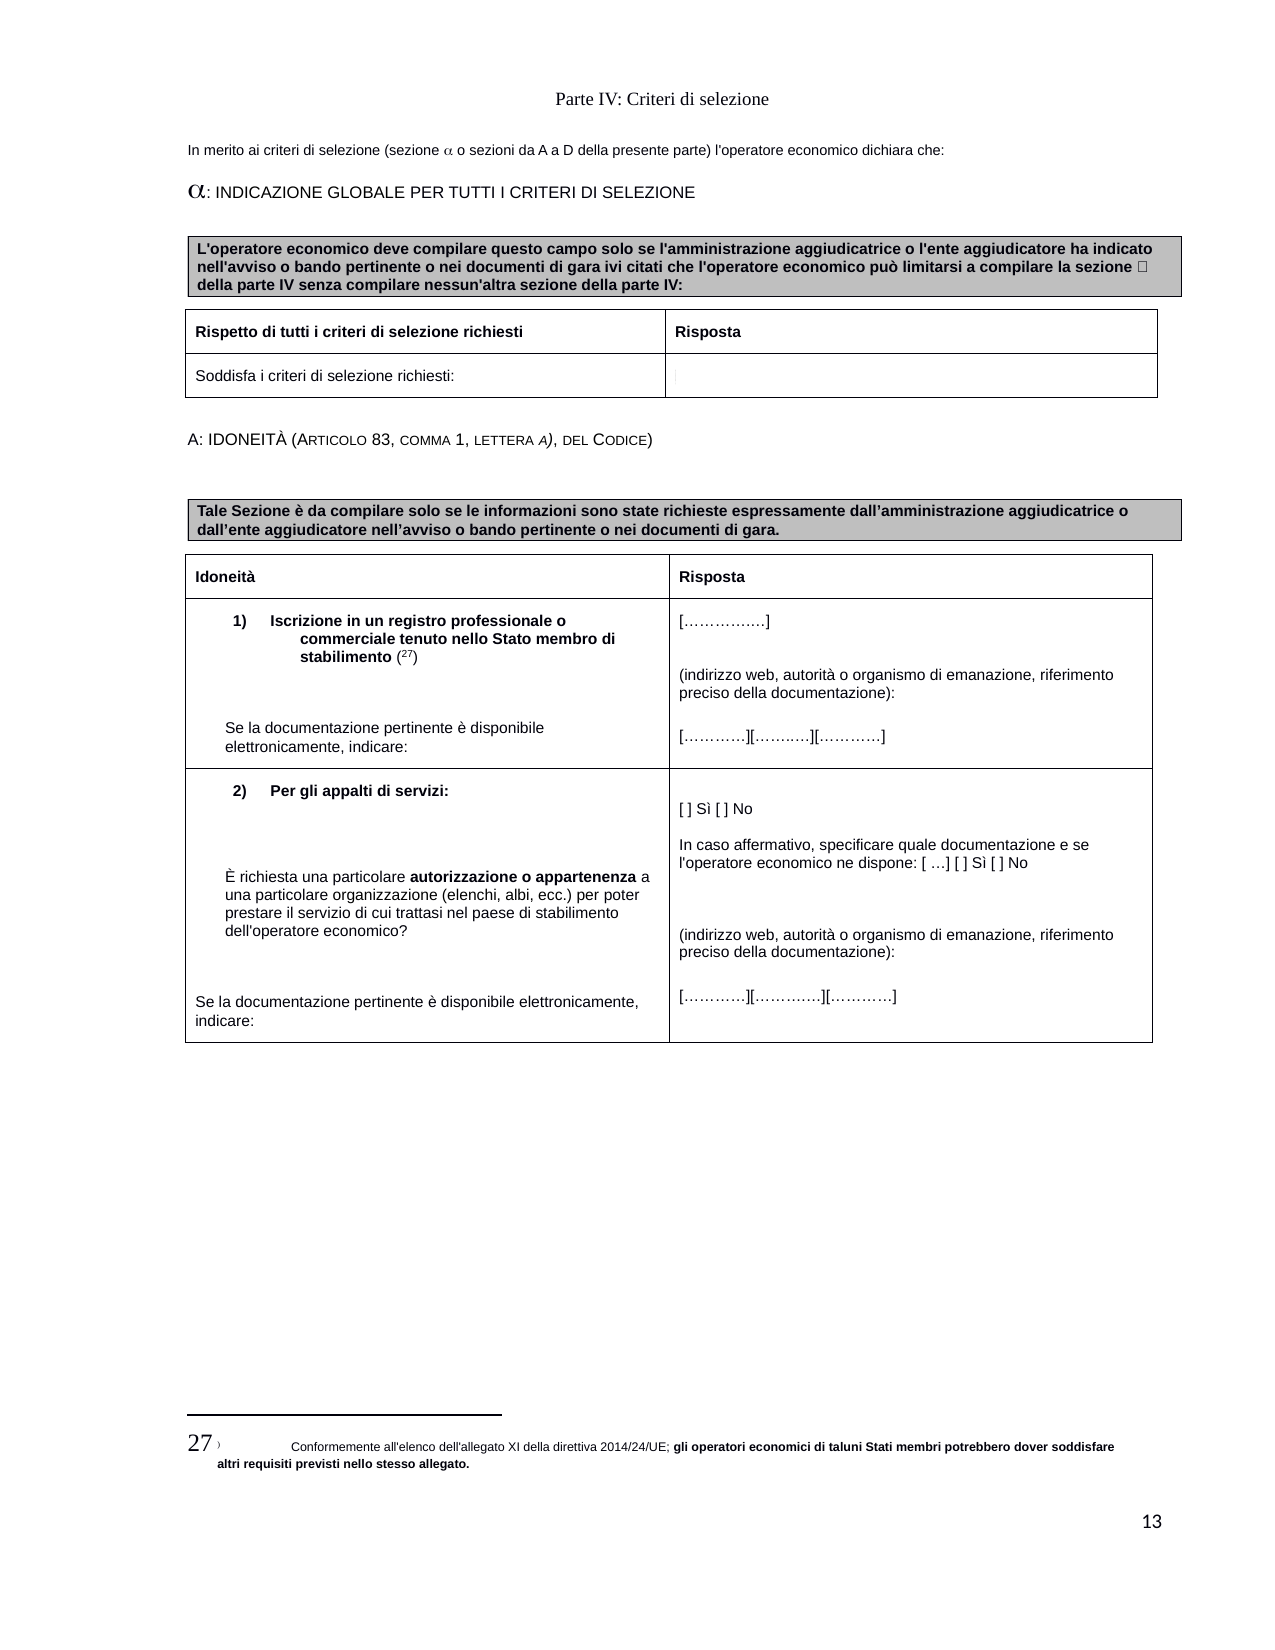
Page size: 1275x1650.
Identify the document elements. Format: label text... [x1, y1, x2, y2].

text L'operatore economico deve compilare questo campo solo se l'amministrazione aggiudicatrice o l'ente aggiudicatore ha indicato nell'avviso o bando pertinente o nei documenti di gara ivi citati che l'operatore economico può limitarsi a compilare la sezione  della parte IV senza compilare nessun'altra sezione della parte IV: [189, 237, 1181, 296]
table_cell Iscrizione in un registro professionale o commerciale tenuto nello Stato membro di stabilimento () Se la documentazione pertinente è disponibile elettronicamente, indicare: [186, 599, 669, 768]
table_cell [ ] Sì [ ] No In caso affermativo, specificare quale documentazione e se l'operatore economico ne dispone: [ …] [ ] Sì [ ] No (indirizzo web, autorità o organismo di emanazione, riferimento preciso della documentazione): […………][……….…][…………] [670, 769, 1152, 1042]
table_cell [………….…] (indirizzo web, autorità o organismo di emanazione, riferimento preciso della documentazione): […………][……..…][…………] [670, 599, 1152, 768]
table_cell Soddisfa i criteri di selezione richiesti: [186, 354, 665, 397]
text Parte IV: Criteri di selezione [187, 87, 1137, 109]
table_cell Per gli appalti di servizi: È richiesta una particolare autorizzazione o appartenenza a una particolare organizzazione (elenchi, albi, ecc.) per poter prestare il servizio di cui trattasi nel paese di stabilimento dell'operatore economico? Se la documentazione pertinente è disponibile elettronicamente, indicare: [186, 769, 669, 1042]
table_header Risposta [670, 555, 1152, 598]
table_header Rispetto di tutti i criteri di selezione richiesti [186, 310, 665, 353]
text In merito ai criteri di selezione (sezione  o sezioni da A a D della presente parte) l'operatore economico dichiara che: [187, 142, 1137, 159]
text Tale Sezione è da compilare solo se le informazioni sono state richieste espressamente dall’amministrazione aggiudicatrice o dall’ente aggiudicatore nell’avviso o bando pertinente o nei documenti di gara. [189, 500, 1181, 540]
table_cell [ ] Sì [ ] No [666, 354, 1157, 397]
title A: Idoneità (Articolo 83, comma 1, lettera a), del Codice) [187, 430, 1137, 449]
title : Indicazione globale per tutti i criteri di selezione [187, 178, 1137, 204]
table_header Idoneità [186, 555, 669, 598]
table_header Risposta [666, 310, 1157, 353]
